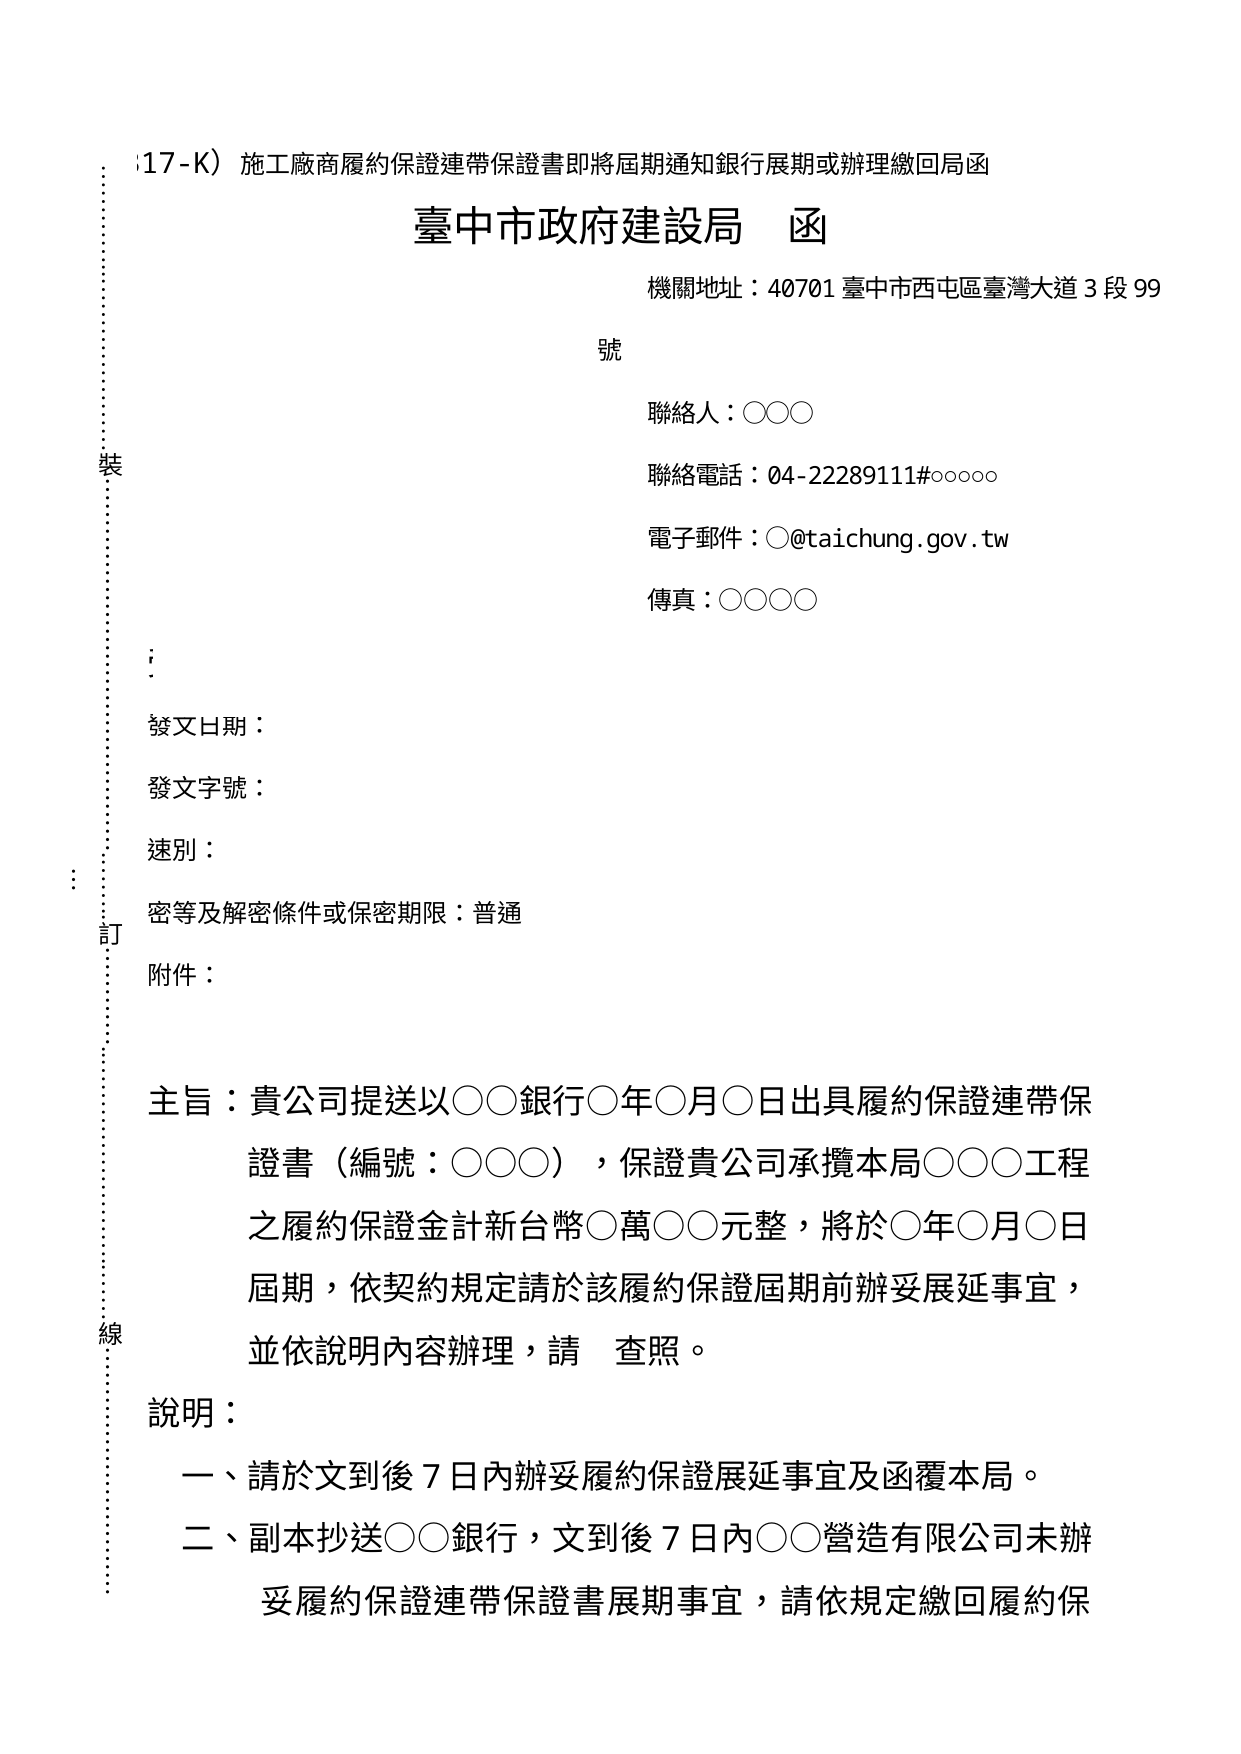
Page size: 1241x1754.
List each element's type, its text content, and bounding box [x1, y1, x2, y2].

text 傳真：○○○○ [632, 557, 1092, 619]
text （317-K）施工廠商履約保證連帶保證書即將屆期通知銀行展期或辦理繳回局函 [153, 585, 471, 717]
text …………..…………………裝……………………………………….……..訂…………..……………………..……線…………………………… [57, 159, 129, 1601]
text 臺中市政府建設局 函 [49, 144, 137, 1616]
text 二、副本抄送○○銀行，文到後7日內○○營造有限公司未辦妥履約保證連帶保證書展期事宜，請依規定繳回履約保 [181, 1494, 1092, 1619]
text 臺中市政府建設局 函 [148, 182, 1092, 244]
text 聯絡人：○○○ [632, 369, 1092, 432]
text 說明： [148, 1369, 1092, 1432]
text 速別： [148, 807, 1092, 869]
text 一、請於文到後7日內辦妥履約保證展延事宜及函覆本局。 [148, 1432, 1092, 1494]
text 主旨：貴公司提送以○○銀行○年○月○日出具履約保證連帶保證書（編號：○○○），保證貴公司承攬本局○○○工程之履約保證金計新台幣○萬○○元整，將於○年○月○日屆期，依契約規定請於該履約保證屆期前辦妥展延事宜，並依說明內容辦理，請 查照。 [148, 1057, 1092, 1369]
text 電子郵件：○@taichung.gov.tw [599, 494, 1092, 557]
text （317-K）施工廠商履約保證連帶保證書即將屆期通知銀行展期或辦理繳回局函 [94, 119, 1092, 182]
text 發文字號： [148, 744, 1092, 807]
text 聯絡電話：04-22289111#○○○○○ [599, 432, 1092, 494]
text 受文者：○○○ [148, 619, 153, 682]
text 受文者：○○○ [471, 619, 1092, 682]
text 發文日期： [148, 682, 1092, 744]
text 機關地址：40701臺中市西屯區臺灣大道3段99號 [598, 244, 1165, 369]
text 附件： [148, 932, 1092, 994]
text 密等及解密條件或保密期限：普通 [148, 869, 1092, 932]
